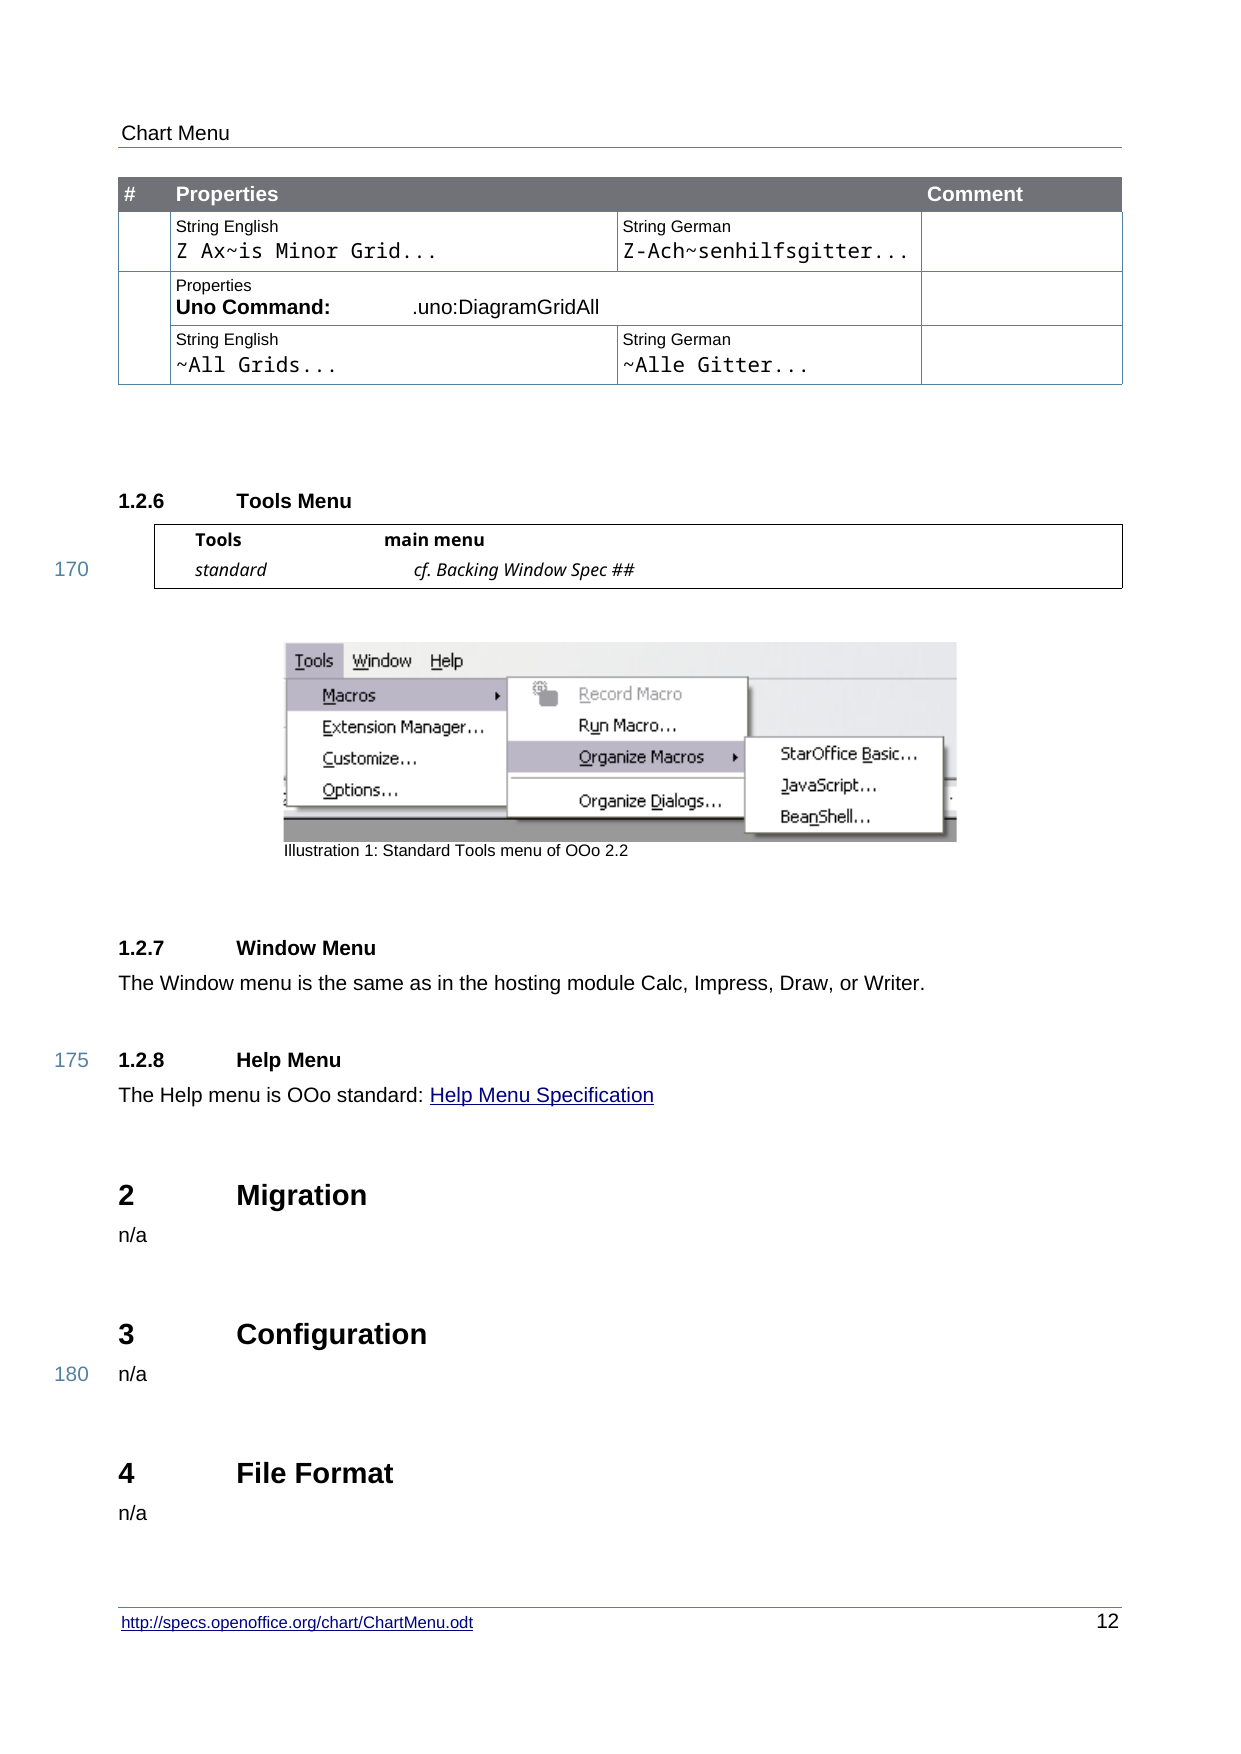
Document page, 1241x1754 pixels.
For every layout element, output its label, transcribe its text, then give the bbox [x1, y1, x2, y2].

table_cell [922, 326, 1122, 384]
table_cell [922, 212, 1122, 271]
subtitle Migration [118, 1179, 1122, 1211]
table_cell <#> [119, 272, 170, 384]
subtitle Configuration [118, 1318, 1122, 1351]
text The Window menu is the same as in the hosting module Calc, Impress, Draw, or Writer. [118, 972, 1122, 995]
table_cell <#> [119, 212, 170, 271]
subtitle File Format [118, 1457, 1122, 1490]
table_header Properties Uno Command: .uno:DiagramGridAll [171, 272, 921, 325]
table_header Comment [921, 177, 1122, 211]
subtitle Help Menu [118, 1049, 1122, 1072]
subtitle Window Menu [118, 937, 1122, 960]
table_cell String English ~All Grids... [171, 326, 617, 384]
title Tools main menu [155, 525, 1122, 551]
table_header [922, 272, 1122, 325]
table_header Properties [170, 177, 921, 211]
text n/a [118, 1362, 1122, 1386]
table_cell String German ~Alle Gitter... [618, 326, 921, 384]
table_cell String German Z-Ach~senhilfsgitter... [618, 212, 921, 271]
text The Help menu is OOo standard: Help Menu Specification [118, 1084, 1122, 1107]
table_header # [118, 177, 170, 212]
subtitle Tools Menu [118, 489, 1122, 512]
text n/a [118, 1223, 1122, 1246]
table_cell String English Z Ax~is Minor Grid... [171, 212, 617, 271]
text n/a [118, 1502, 1122, 1525]
text Illustration 1: Standard Tools menu of OOo 2.2 [283, 842, 957, 860]
text standard cf. Backing Window Spec ## [155, 552, 1122, 588]
